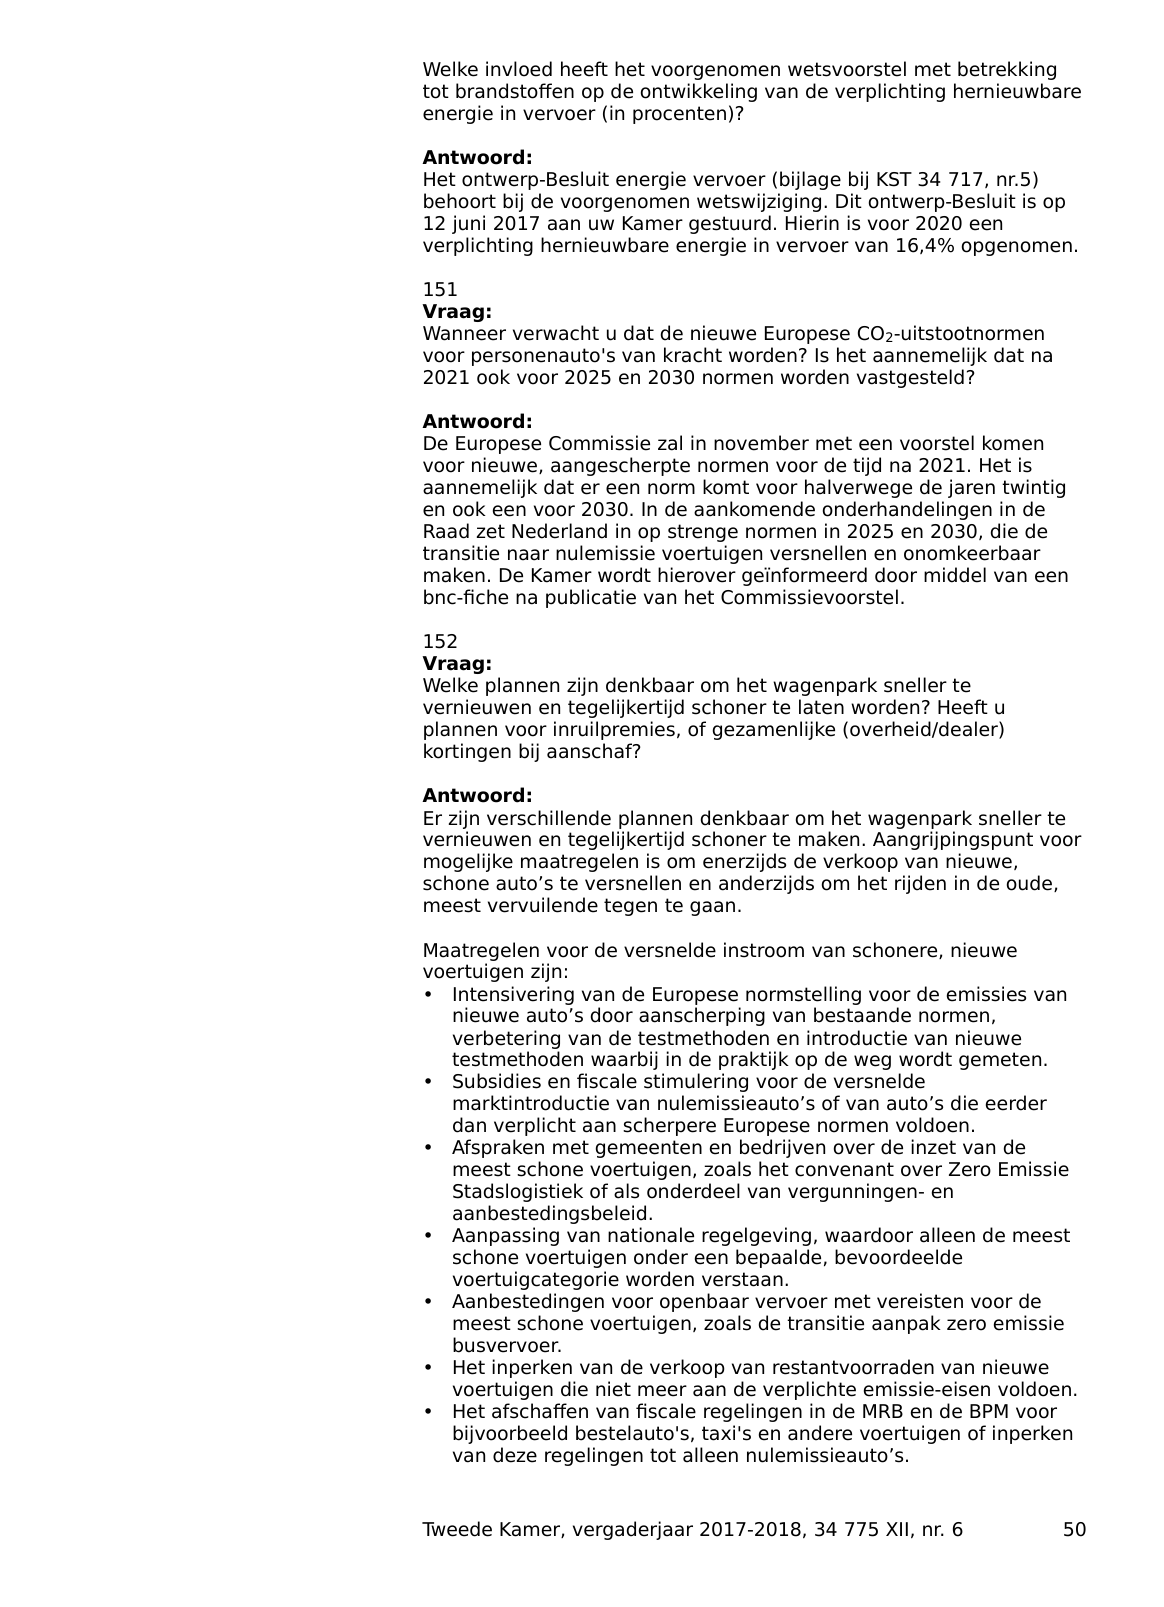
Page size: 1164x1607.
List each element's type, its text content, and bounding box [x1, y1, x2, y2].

text • Het afschaffen van fiscale regelingen in de MRB en de BPM voor bijvoorbeeld bestelauto's, taxi's en andere voertuigen of inperken van deze regelingen tot alleen nulemissieauto’s. [422, 1401, 1087, 1467]
text Welke invloed heeft het voorgenomen wetsvoorstel met betrekking tot brandstoffen op de ontwikkeling van de verplichting hernieuwbare energie in vervoer (in procenten)? [422, 59, 1087, 125]
text • Aanbestedingen voor openbaar vervoer met vereisten voor de meest schone voertuigen, zoals de transitie aanpak zero emissie busvervoer. [422, 1291, 1087, 1357]
text Antwoord: [422, 785, 1087, 807]
text • Afspraken met gemeenten en bedrijven over de inzet van de meest schone voertuigen, zoals het convenant over Zero Emissie Stadslogistiek of als onderdeel van vergunningen- en aanbestedingsbeleid. [422, 1137, 1087, 1225]
text • Intensivering van de Europese normstelling voor de emissies van nieuwe auto’s door aanscherping van bestaande normen, verbetering van de testmethoden en introductie van nieuwe testmethoden waarbij in de praktijk op de weg wordt gemeten. [422, 983, 1087, 1071]
text • Aanpassing van nationale regelgeving, waardoor alleen de meest schone voertuigen onder een bepaalde, bevoordeelde voertuigcategorie worden verstaan. [422, 1225, 1087, 1291]
text Antwoord: [422, 411, 1087, 433]
text • Het inperken van de verkoop van restantvoorraden van nieuwe voertuigen die niet meer aan de verplichte emissie-eisen voldoen. [422, 1357, 1087, 1401]
text Het ontwerp-Besluit energie vervoer (bijlage bij KST 34 717, nr.5) behoort bij de voorgenomen wetswijziging. Dit ontwerp-Besluit is op 12 juni 2017 aan uw Kamer gestuurd. Hierin is voor 2020 een verplichting hernieuwbare energie in vervoer van 16,4% opgenomen. [422, 169, 1087, 257]
text Welke plannen zijn denkbaar om het wagenpark sneller te vernieuwen en tegelijkertijd schoner te laten worden? Heeft u plannen voor inruilpremies, of gezamenlijke (overheid/dealer) kortingen bij aanschaf? [422, 675, 1087, 763]
text Antwoord: [422, 147, 1087, 169]
text Vraag: [422, 653, 1087, 675]
text 151 [422, 279, 1087, 301]
text 152 [422, 631, 1087, 653]
text • Subsidies en fiscale stimulering voor de versnelde marktintroductie van nulemissieauto’s of van auto’s die eerder dan verplicht aan scherpere Europese normen voldoen. [422, 1071, 1087, 1137]
text Wanneer verwacht u dat de nieuwe Europese CO2-uitstootnormen voor personenauto's van kracht worden? Is het aannemelijk dat na 2021 ook voor 2025 en 2030 normen worden vastgesteld? [422, 323, 1087, 389]
text Er zijn verschillende plannen denkbaar om het wagenpark sneller te vernieuwen en tegelijkertijd schoner te maken. Aangrijpingspunt voor mogelijke maatregelen is om enerzijds de verkoop van nieuwe, schone auto’s te versnellen en anderzijds om het rijden in de oude, meest vervuilende tegen te gaan. [422, 807, 1087, 917]
text Vraag: [422, 301, 1087, 323]
text De Europese Commissie zal in november met een voorstel komen voor nieuwe, aangescherpte normen voor de tijd na 2021. Het is aannemelijk dat er een norm komt voor halverwege de jaren twintig en ook een voor 2030. In de aankomende onderhandelingen in de Raad zet Nederland in op strenge normen in 2025 en 2030, die de transitie naar nulemissie voertuigen versnellen en onomkeerbaar maken. De Kamer wordt hierover geïnformeerd door middel van een bnc-fiche na publicatie van het Commissievoorstel. [422, 433, 1087, 609]
text Maatregelen voor de versnelde instroom van schonere, nieuwe voertuigen zijn: [422, 939, 1087, 983]
